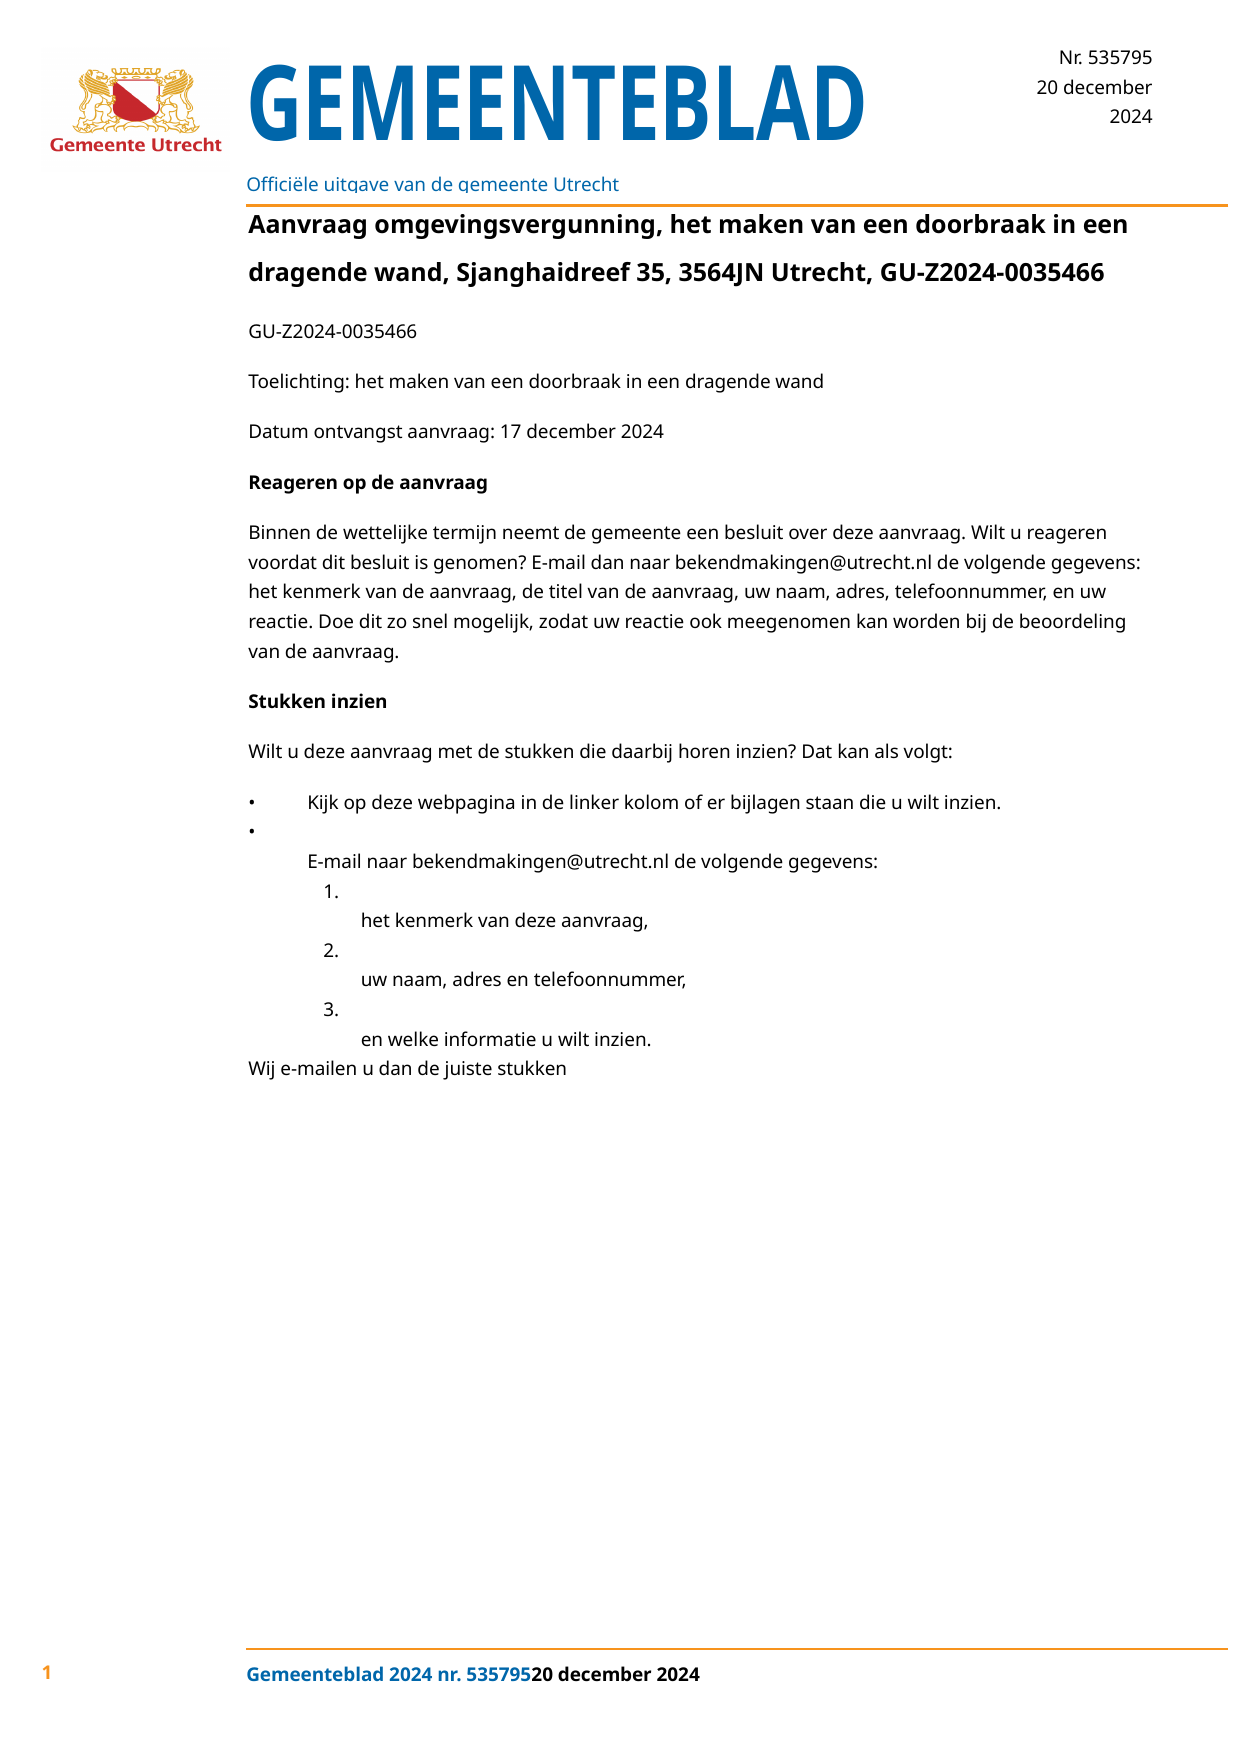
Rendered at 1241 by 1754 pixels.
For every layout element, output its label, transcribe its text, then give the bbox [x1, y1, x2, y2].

picture [41, 47, 231, 172]
list uw naam, adres en telefoonnummer, [323, 967, 1152, 992]
text Datum ontvangst aanvraag: 17 december 2024 [248, 419, 1152, 444]
list het kenmerk van deze aanvraag, [323, 907, 1152, 933]
text Wij e-mailen u dan de juiste stukken [248, 1055, 1152, 1081]
text Binnen de wettelijke termijn neemt de gemeente een besluit over deze aanvraag. Wilt u reageren voordat dit besluit is genomen? E-mail dan naar bekendmakingen@utrecht.nl de volgende gegevens: het kenmerk van de aanvraag, de titel van de aanvraag, uw naam, adres, telefoonnummer, en uw reactie. Doe dit zo snel mogelijk, zodat uw reactie ook meegenomen kan worden bij de beoordeling van de aanvraag. [248, 519, 1152, 664]
list en welke informatie u wilt inzien. [323, 1026, 1152, 1052]
text Toelichting: het maken van een doorbraak in een dragende wand [248, 368, 1152, 394]
text Reageren op de aanvraag [248, 469, 1152, 495]
list Kijk op deze webpagina in de linker kolom of er bijlagen staan die u wilt inzien. [248, 789, 1152, 815]
text Aanvraag omgevingsvergunning, het maken van een doorbraak in een dragende wand, Sjanghaidreef 35, 3564JN Utrecht, GU-Z2024-0035466 [248, 207, 1152, 288]
text GU-Z2024-0035466 [248, 318, 1152, 344]
list E-mail naar bekendmakingen@utrecht.nl de volgende gegevens: [248, 848, 1152, 874]
text Wilt u deze aanvraag met de stukken die daarbij horen inzien? Dat kan als volgt: [248, 739, 1152, 764]
text Stukken inzien [248, 688, 1152, 714]
